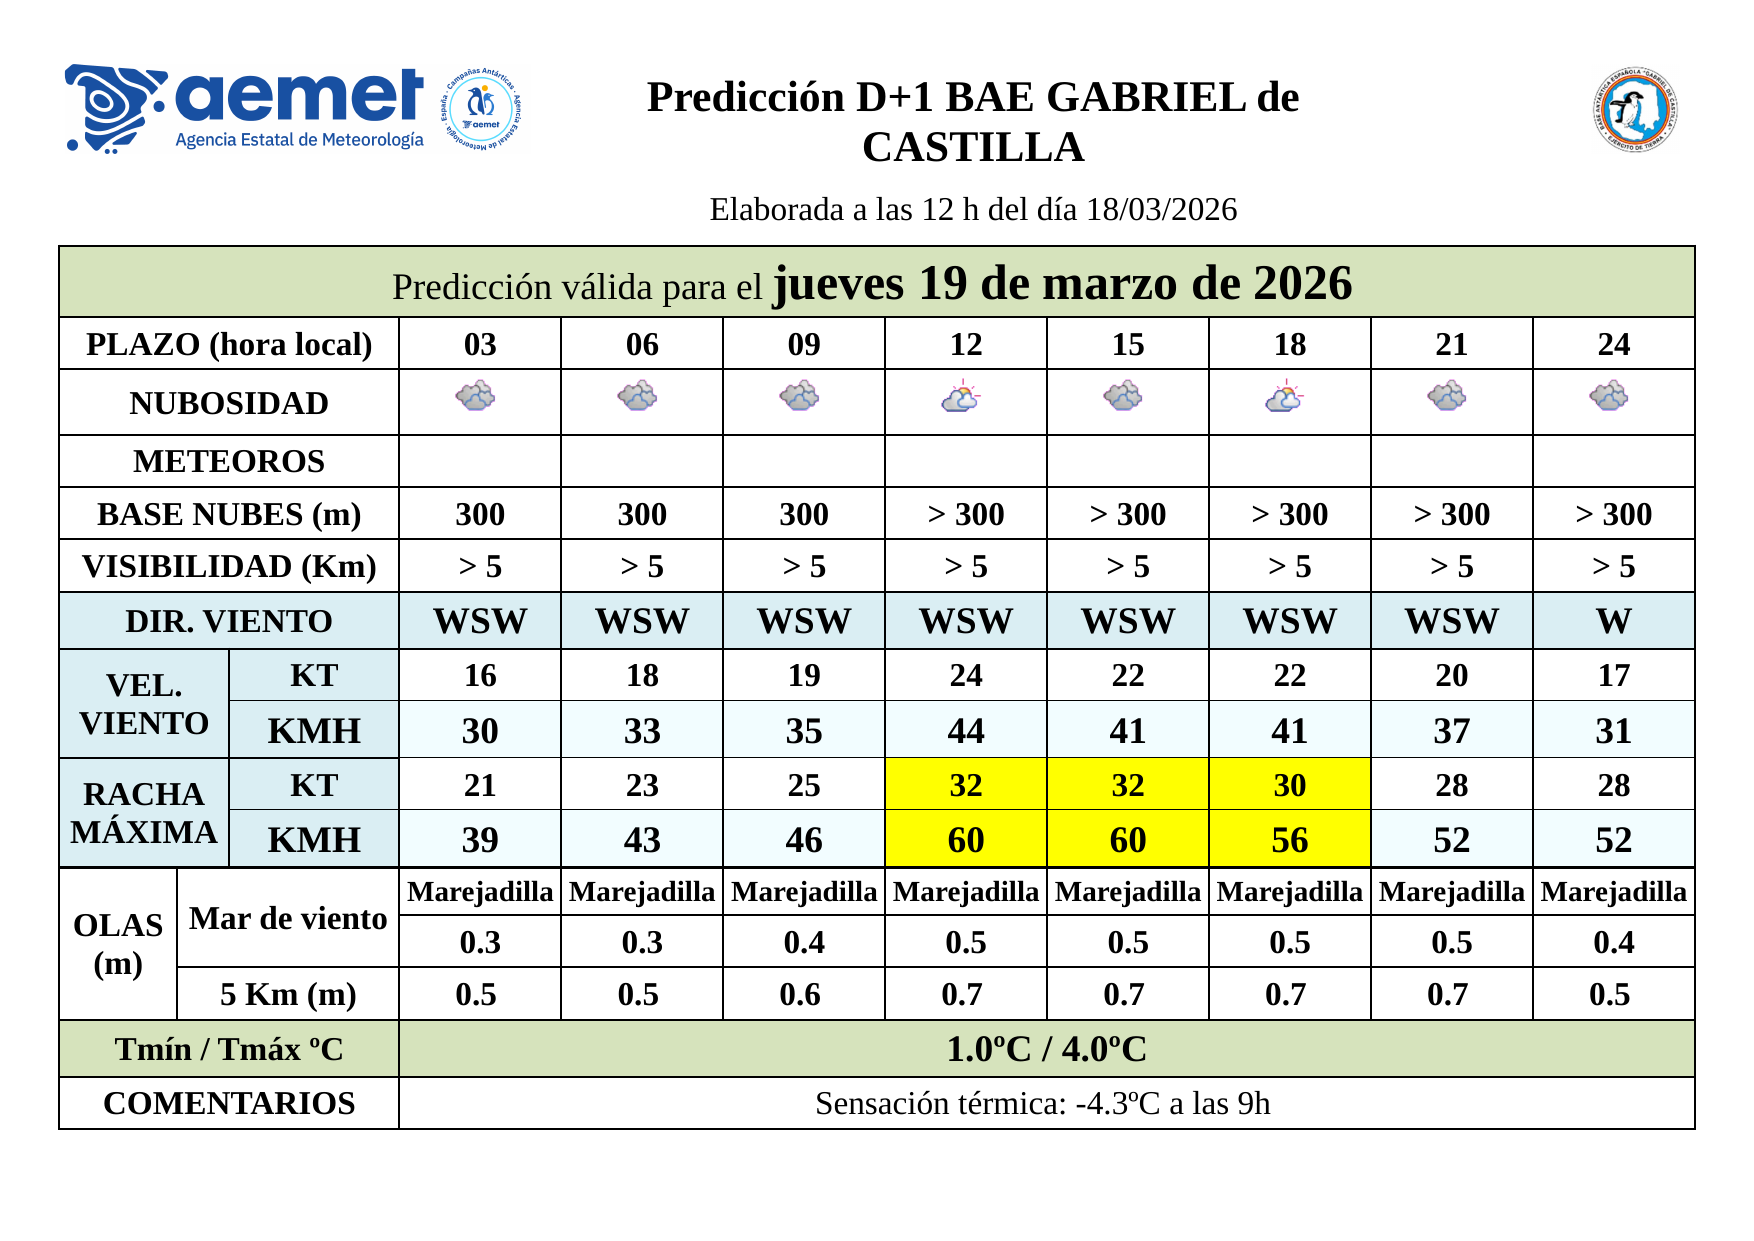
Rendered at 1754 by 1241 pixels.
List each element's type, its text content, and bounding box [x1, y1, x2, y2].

table_cell 0.7 [1048, 968, 1208, 1018]
table_cell Marejadilla [886, 869, 1046, 914]
table_cell KT [230, 650, 398, 700]
table_cell 5 Km (m) [178, 968, 398, 1018]
table_cell [1048, 370, 1208, 434]
table_cell 22 [1048, 650, 1208, 700]
table_cell 33 [562, 701, 722, 757]
table_cell 0.4 [724, 916, 884, 966]
table_cell 0.5 [1372, 916, 1532, 966]
table_cell > 5 [1372, 540, 1532, 591]
table_cell 44 [886, 701, 1046, 757]
table_cell [1534, 436, 1694, 486]
table_cell DIR. VIENTO [60, 593, 398, 648]
table_cell 0.3 [562, 916, 722, 966]
table_cell [886, 436, 1046, 486]
table_cell 21 [1372, 318, 1532, 368]
table_cell NUBOSIDAD [60, 370, 398, 434]
table_cell 0.5 [886, 916, 1046, 966]
table_cell [1372, 436, 1532, 486]
picture [615, 376, 660, 421]
table_cell 0.7 [1372, 968, 1532, 1018]
picture [939, 376, 984, 421]
table_cell > 5 [1210, 540, 1370, 591]
picture [1590, 64, 1681, 154]
table_cell [400, 370, 560, 434]
table_cell 60 [1048, 810, 1208, 866]
table_cell 16 [400, 650, 560, 700]
table_cell Marejadilla [1210, 869, 1370, 914]
picture [453, 376, 499, 421]
table_cell 19 [724, 650, 884, 700]
table_cell WSW [562, 593, 722, 648]
table_cell 18 [562, 650, 722, 700]
table_cell 06 [562, 318, 722, 368]
table_cell 0.7 [886, 968, 1046, 1018]
picture [64, 64, 532, 154]
table_cell Marejadilla [400, 869, 560, 914]
table_header [59, 59, 537, 233]
table_cell 41 [1210, 701, 1370, 757]
table_cell [562, 436, 722, 486]
table_cell 12 [886, 318, 1046, 368]
table_cell 300 [562, 488, 722, 538]
table_cell 0.3 [400, 916, 560, 966]
table_cell 0.5 [1048, 916, 1208, 966]
picture [777, 376, 823, 421]
table_cell 0.7 [1210, 968, 1370, 1018]
table_cell 0.4 [1534, 916, 1694, 966]
table_cell 25 [724, 758, 884, 809]
table_cell [1210, 370, 1370, 434]
table_header Predicción válida para el jueves 19 de marzo de 2026 [60, 247, 1694, 316]
table_cell COMENTARIOS [60, 1078, 398, 1128]
table_cell VEL. VIENTO [60, 650, 228, 757]
table_cell 24 [886, 650, 1046, 700]
table_cell Mar de viento [178, 869, 398, 966]
table_cell > 300 [886, 488, 1046, 538]
table_cell Marejadilla [1372, 869, 1532, 914]
table_cell 15 [1048, 318, 1208, 368]
table_cell 28 [1534, 758, 1694, 809]
table_cell 0.5 [1210, 916, 1370, 966]
table_cell 21 [400, 758, 560, 809]
table_cell 52 [1372, 810, 1532, 866]
table_cell 23 [562, 758, 722, 809]
table_cell 18 [1210, 318, 1370, 368]
table_cell > 300 [1534, 488, 1694, 538]
table_cell KMH [230, 701, 398, 757]
table_cell WSW [400, 593, 560, 648]
table_cell > 5 [400, 540, 560, 591]
table_cell > 300 [1210, 488, 1370, 538]
table_cell Sensación térmica: -4.3ºC a las 9h [400, 1078, 1694, 1128]
table_cell > 5 [724, 540, 884, 591]
table_cell 1.0ºC / 4.0ºC [400, 1021, 1694, 1076]
table_cell Marejadilla [1048, 869, 1208, 914]
table_cell KMH [230, 810, 398, 866]
table_header [1410, 59, 1694, 233]
table_cell 56 [1210, 810, 1370, 866]
table_cell OLAS (m) [60, 869, 176, 1018]
table_cell RACHA MÁXIMA [60, 759, 228, 866]
table_cell 41 [1048, 701, 1208, 757]
table_cell [562, 370, 722, 434]
table_cell 0.6 [724, 968, 884, 1018]
table_cell 37 [1372, 701, 1532, 757]
table_cell > 300 [1372, 488, 1532, 538]
table_cell [1048, 436, 1208, 486]
table_cell W [1534, 593, 1694, 648]
table_cell > 5 [562, 540, 722, 591]
table_cell 28 [1372, 758, 1532, 809]
table_cell BASE NUBES (m) [60, 488, 398, 538]
table_cell 31 [1534, 701, 1694, 757]
table_cell WSW [1048, 593, 1208, 648]
table_cell 39 [400, 810, 560, 866]
table_cell 35 [724, 701, 884, 757]
table_cell [724, 436, 884, 486]
table_cell [886, 370, 1046, 434]
table_cell Marejadilla [724, 869, 884, 914]
picture [1587, 376, 1632, 421]
table_cell Elaborada a las 12 h del día 18/03/2026 [537, 183, 1410, 233]
table_cell 60 [886, 810, 1046, 866]
picture [1101, 376, 1146, 421]
table_cell 30 [400, 701, 560, 757]
table_cell 32 [886, 758, 1046, 809]
table_cell 300 [400, 488, 560, 538]
table_cell 300 [724, 488, 884, 538]
table_cell WSW [1210, 593, 1370, 648]
table_cell WSW [886, 593, 1046, 648]
table_cell 24 [1534, 318, 1694, 368]
table_cell > 5 [1534, 540, 1694, 591]
picture [1263, 376, 1308, 421]
table_cell VISIBILIDAD (Km) [60, 540, 398, 591]
table_cell WSW [724, 593, 884, 648]
table_header Predicción D+1 BAE GABRIEL de CASTILLA [537, 59, 1410, 183]
table_cell 09 [724, 318, 884, 368]
table_cell 32 [1048, 758, 1208, 809]
table_cell Tmín / Tmáx ºC [60, 1021, 398, 1076]
table_cell 20 [1372, 650, 1532, 700]
table_cell [1372, 370, 1532, 434]
table_cell [1534, 370, 1694, 434]
table_cell 0.5 [562, 968, 722, 1018]
table_cell Marejadilla [1534, 869, 1694, 914]
table_cell 03 [400, 318, 560, 368]
table_cell 0.5 [1534, 968, 1694, 1018]
table_cell 17 [1534, 650, 1694, 700]
table_cell METEOROS [60, 436, 398, 486]
table_cell KT [230, 759, 398, 809]
picture [1425, 376, 1470, 421]
table_cell Marejadilla [562, 869, 722, 914]
table_cell 30 [1210, 758, 1370, 809]
table_cell PLAZO (hora local) [60, 318, 398, 368]
table_cell 52 [1534, 810, 1694, 866]
table_cell [724, 370, 884, 434]
table_cell [400, 436, 560, 486]
table_cell > 5 [886, 540, 1046, 591]
table_cell 46 [724, 810, 884, 866]
table_cell > 300 [1048, 488, 1208, 538]
table_cell 43 [562, 810, 722, 866]
table_cell 0.5 [400, 968, 560, 1018]
table_cell WSW [1372, 593, 1532, 648]
table_cell 22 [1210, 650, 1370, 700]
table_cell > 5 [1048, 540, 1208, 591]
table_cell [1210, 436, 1370, 486]
